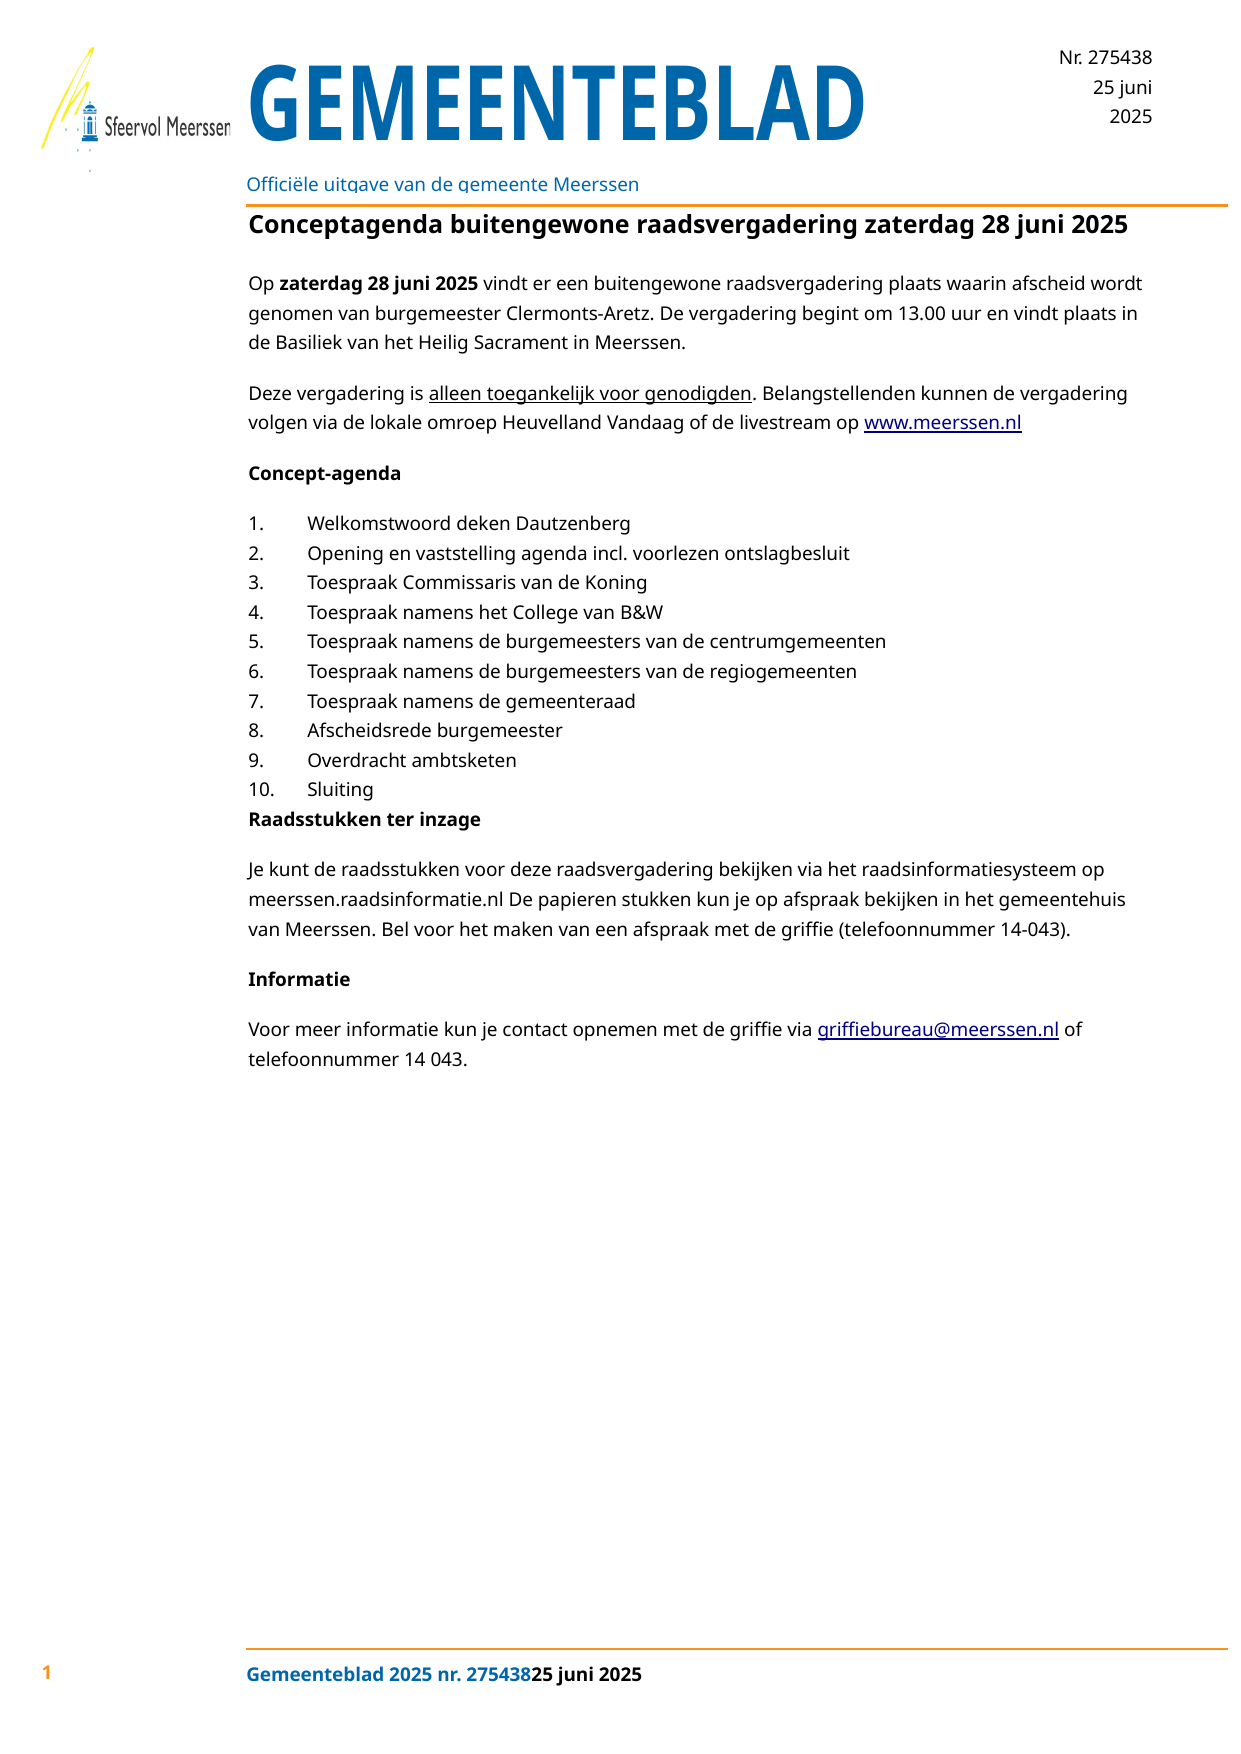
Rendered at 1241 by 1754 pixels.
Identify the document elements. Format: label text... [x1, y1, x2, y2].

list Toespraak namens de burgemeesters van de regiogemeenten [248, 658, 1152, 684]
text Concept-agenda [248, 460, 1152, 486]
list Toespraak namens de gemeenteraad [248, 688, 1152, 713]
picture [41, 47, 231, 172]
list Overdracht ambtsketen [248, 747, 1152, 773]
list Afscheidsrede burgemeester [248, 717, 1152, 743]
text Deze vergadering is alleen toegankelijk voor genodigden. Belangstellenden kunnen de vergadering volgen via de lokale omroep Heuvelland Vandaag of de livestream op www.meerssen.nl [248, 380, 1152, 435]
text Op zaterdag 28 juni 2025 vindt er een buitengewone raadsvergadering plaats waarin afscheid wordt genomen van burgemeester Clermonts-Aretz. De vergadering begint om 13.00 uur en vindt plaats in de Basiliek van het Heilig Sacrament in Meerssen. [248, 270, 1152, 355]
text Raadsstukken ter inzage [248, 806, 1152, 832]
list Toespraak Commissaris van de Koning [248, 569, 1152, 595]
text Conceptagenda buitengewone raadsvergadering zaterdag 28 juni 2025 [248, 207, 1152, 241]
list Toespraak namens de burgemeesters van de centrumgemeenten [248, 629, 1152, 654]
list Opening en vaststelling agenda incl. voorlezen ontslagbesluit [248, 540, 1152, 566]
list Sluiting [248, 777, 1152, 802]
list Toespraak namens het College van B&W [248, 599, 1152, 625]
text Voor meer informatie kun je contact opnemen met de griffie via griffiebureau@meerssen.nl of telefoonnummer 14 043. [248, 1017, 1152, 1072]
text Je kunt de raadsstukken voor deze raadsvergadering bekijken via het raadsinformatiesysteem op meerssen.raadsinformatie.nl De papieren stukken kun je op afspraak bekijken in het gemeentehuis van Meerssen. Bel voor het maken van een afspraak met de griffie (telefoonnummer 14-043). [248, 857, 1152, 941]
text Informatie [248, 966, 1152, 992]
list Welkomstwoord deken Dautzenberg [248, 510, 1152, 536]
